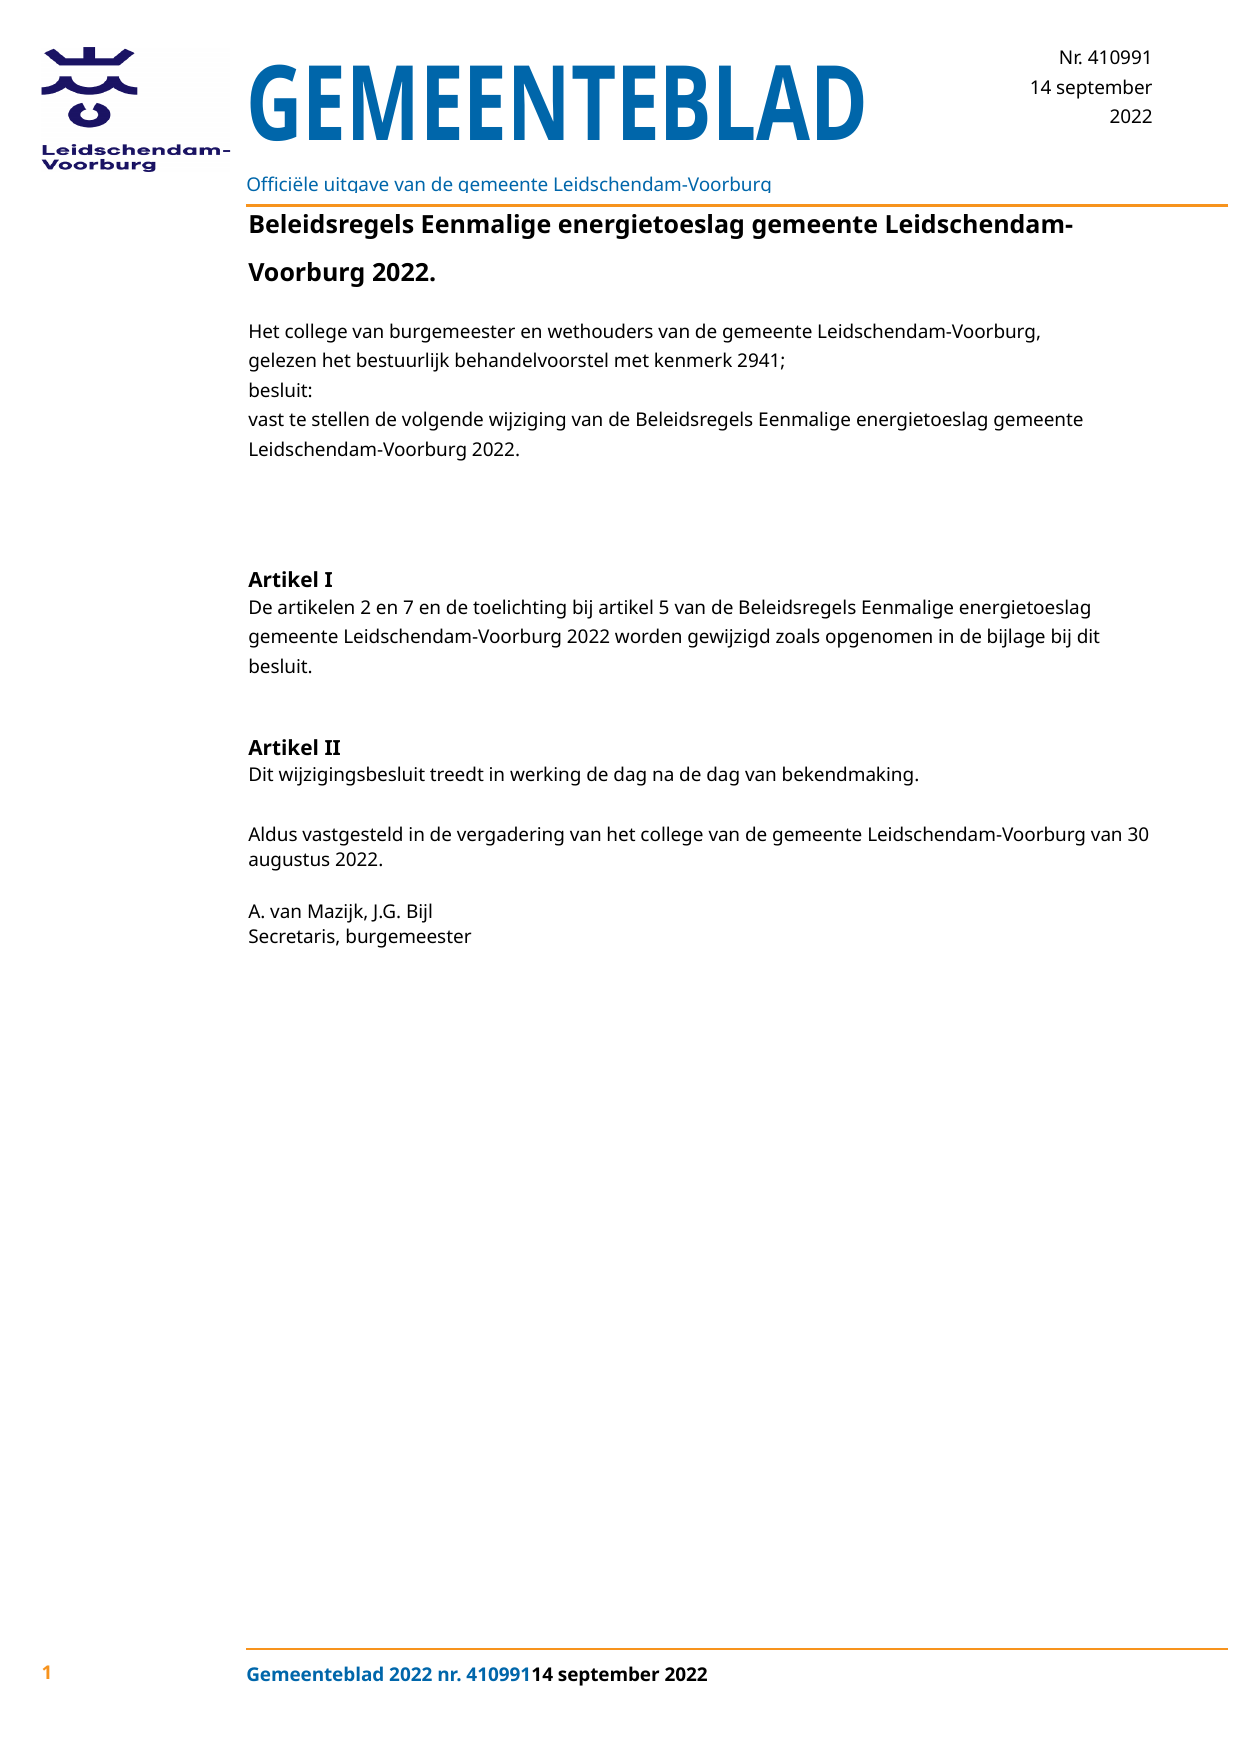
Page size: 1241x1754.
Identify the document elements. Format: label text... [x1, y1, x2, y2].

text Aldus vastgesteld in de vergadering van het college van de gemeente Leidschendam-Voorburg van 30 augustus 2022. [248, 821, 1152, 872]
picture [41, 47, 231, 172]
text Dit wijzigingsbesluit treedt in werking de dag na de dag van bekendmaking. [248, 762, 1152, 787]
text vast te stellen de volgende wijziging van de Beleidsregels Eenmalige energietoeslag gemeente Leidschendam-Voorburg 2022. [248, 407, 1152, 462]
text Artikel I [248, 566, 1152, 594]
text Secretaris, burgemeester [248, 924, 1152, 949]
text besluit: [248, 377, 1152, 403]
text De artikelen 2 en 7 en de toelichting bij artikel 5 van de Beleidsregels Eenmalige energietoeslag gemeente Leidschendam-Voorburg 2022 worden gewijzigd zoals opgenomen in de bijlage bij dit besluit. [248, 594, 1152, 679]
text gelezen het bestuurlijk behandelvoorstel met kenmerk 2941; [248, 347, 1152, 373]
text Artikel II [248, 733, 1152, 762]
text Het college van burgemeester en wethouders van de gemeente Leidschendam-Voorburg, [248, 318, 1152, 344]
text A. van Mazijk, J.G. Bijl [248, 898, 1152, 924]
text Beleidsregels Eenmalige energietoeslag gemeente Leidschendam-Voorburg 2022. [248, 207, 1152, 288]
